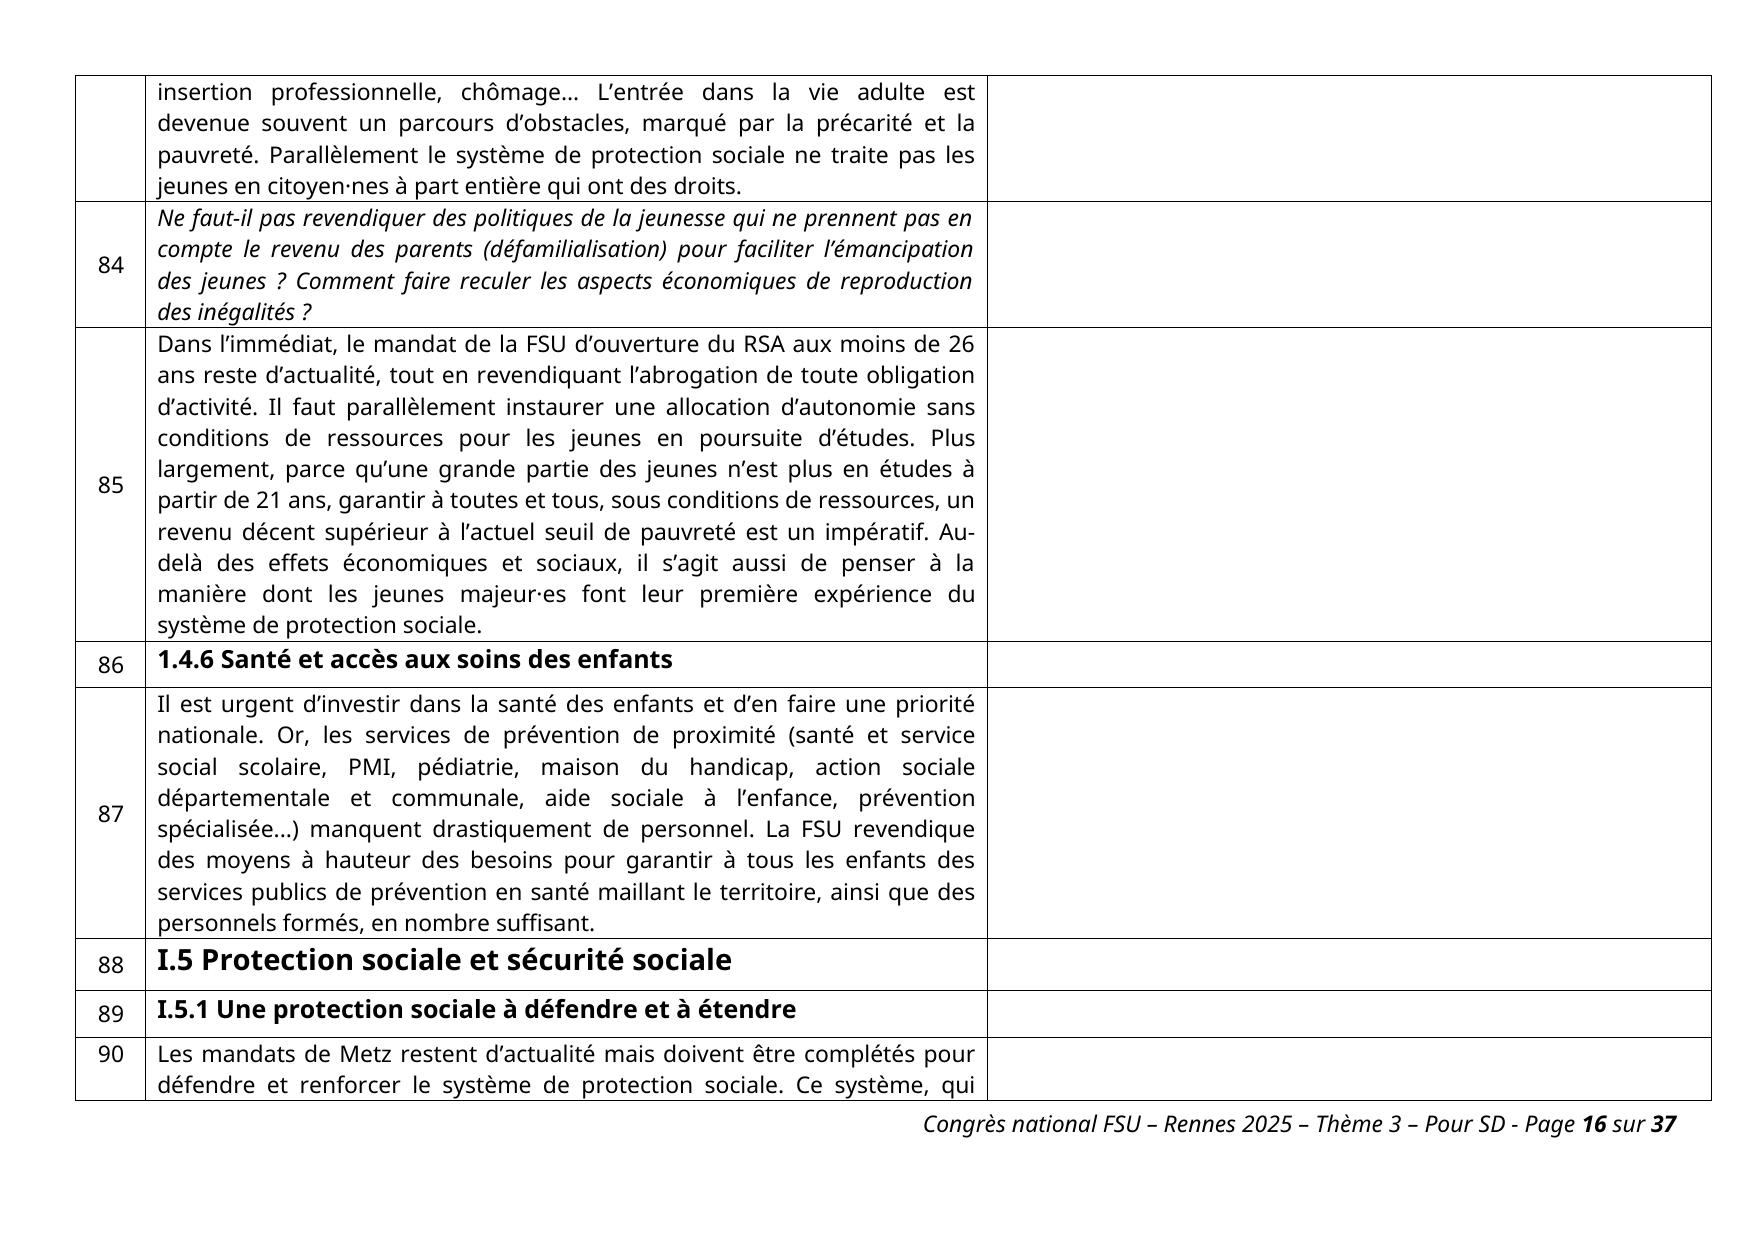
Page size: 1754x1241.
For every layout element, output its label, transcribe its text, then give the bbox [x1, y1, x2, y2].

table_cell 90 [76, 1038, 145, 1100]
table_cell 1.4.6 Santé et accès aux soins des enfants [146, 642, 987, 687]
table_cell I.5 Protection sociale et sécurité sociale [146, 939, 987, 990]
table_cell Dans l’immédiat, le mandat de la FSU d’ouverture du RSA aux moins de 26 ans reste d’actualité, tout en revendiquant l’abrogation de toute obligation d’activité. Il faut parallèlement instaurer une allocation d’autonomie sans conditions de ressources pour les jeunes en poursuite d’études. Plus largement, parce qu’une grande partie des jeunes n’est plus en études à partir de 21 ans, garantir à toutes et tous, sous conditions de ressources, un revenu décent supérieur à l’actuel seuil de pauvreté est un impératif. Au-delà des effets économiques et sociaux, il s’agit aussi de penser à la manière dont les jeunes majeur·es font leur première expérience du système de protection sociale. [146, 328, 987, 641]
table_cell 85 [76, 328, 145, 641]
table_cell [988, 688, 1711, 938]
table_cell Ne faut-il pas revendiquer des politiques de la jeunesse qui ne prennent pas en compte le revenu des parents (défamilialisation) pour faciliter l’émancipation des jeunes ? Comment faire reculer les aspects économiques de reproduction des inégalités ? [146, 202, 987, 327]
table_cell Il est urgent d’investir dans la santé des enfants et d’en faire une priorité nationale. Or, les services de prévention de proximité (santé et service social scolaire, PMI, pédiatrie, maison du handicap, action sociale départementale et communale, aide sociale à l’enfance, prévention spécialisée...) manquent drastiquement de personnel. La FSU revendique des moyens à hauteur des besoins pour garantir à tous les enfants des services publics de prévention en santé maillant le territoire, ainsi que des personnels formés, en nombre suffisant. [146, 688, 987, 938]
table_cell [988, 328, 1711, 641]
table_cell 89 [76, 991, 145, 1037]
table_cell [988, 1038, 1711, 1100]
table_cell [988, 76, 1711, 201]
table_cell [988, 991, 1711, 1037]
table_cell [988, 642, 1711, 687]
table_cell 88 [76, 939, 145, 990]
table_cell 87 [76, 688, 145, 938]
table_cell 86 [76, 642, 145, 687]
table_cell 84 [76, 202, 145, 327]
table_cell Les mandats de Metz restent d’actualité mais doivent être complétés pour défendre et renforcer le système de protection sociale. Ce système, qui [146, 1038, 987, 1100]
table_cell insertion professionnelle, chômage… L’entrée dans la vie adulte est devenue souvent un parcours d’obstacles, marqué par la précarité et la pauvreté. Parallèlement le système de protection sociale ne traite pas les jeunes en citoyen·nes à part entière qui ont des droits. [146, 76, 987, 201]
table_cell [988, 202, 1711, 327]
table_cell I.5.1 Une protection sociale à défendre et à étendre [146, 991, 987, 1037]
table_cell [988, 939, 1711, 990]
table_cell [76, 76, 145, 201]
